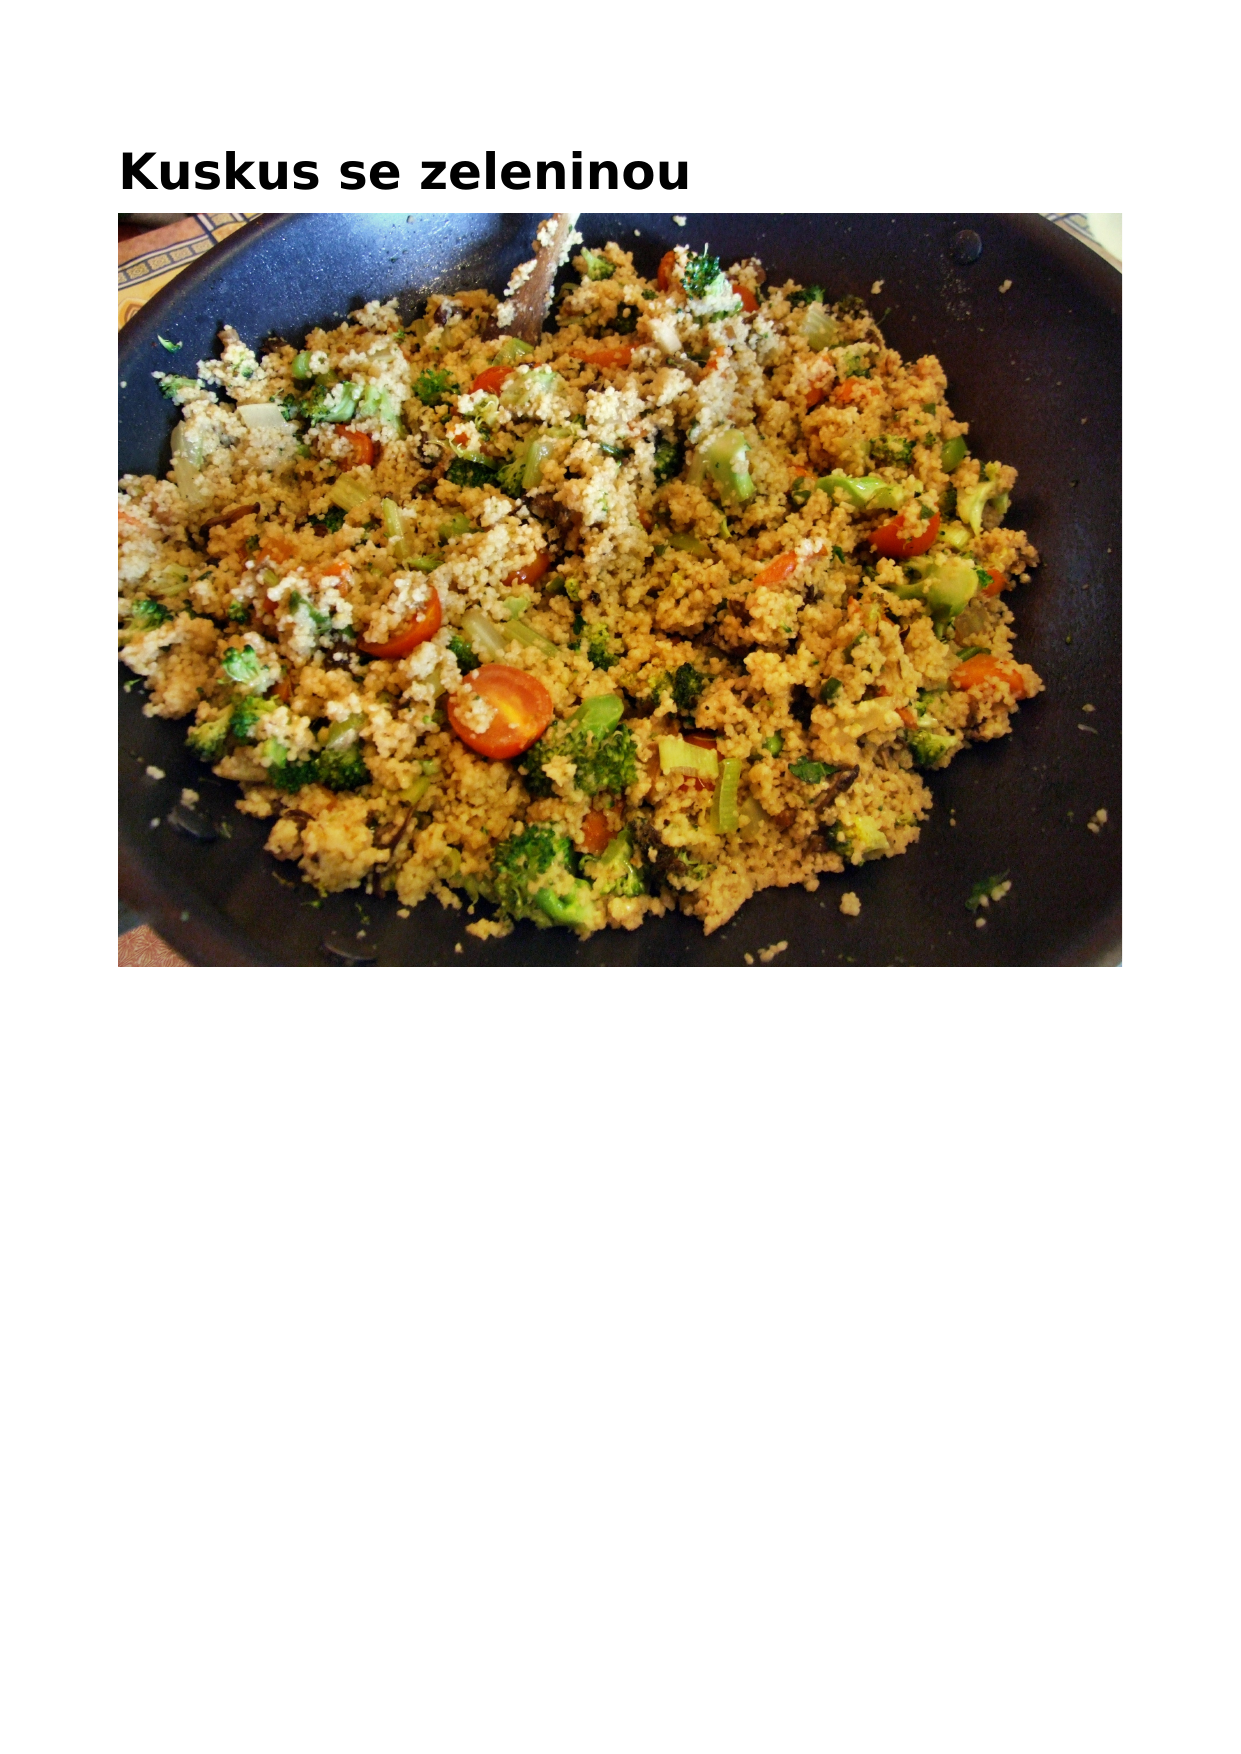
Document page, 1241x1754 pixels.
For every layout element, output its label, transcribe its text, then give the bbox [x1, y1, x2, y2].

subtitle Kuskus se zeleninou [118, 143, 1122, 201]
picture [118, 213, 1123, 967]
